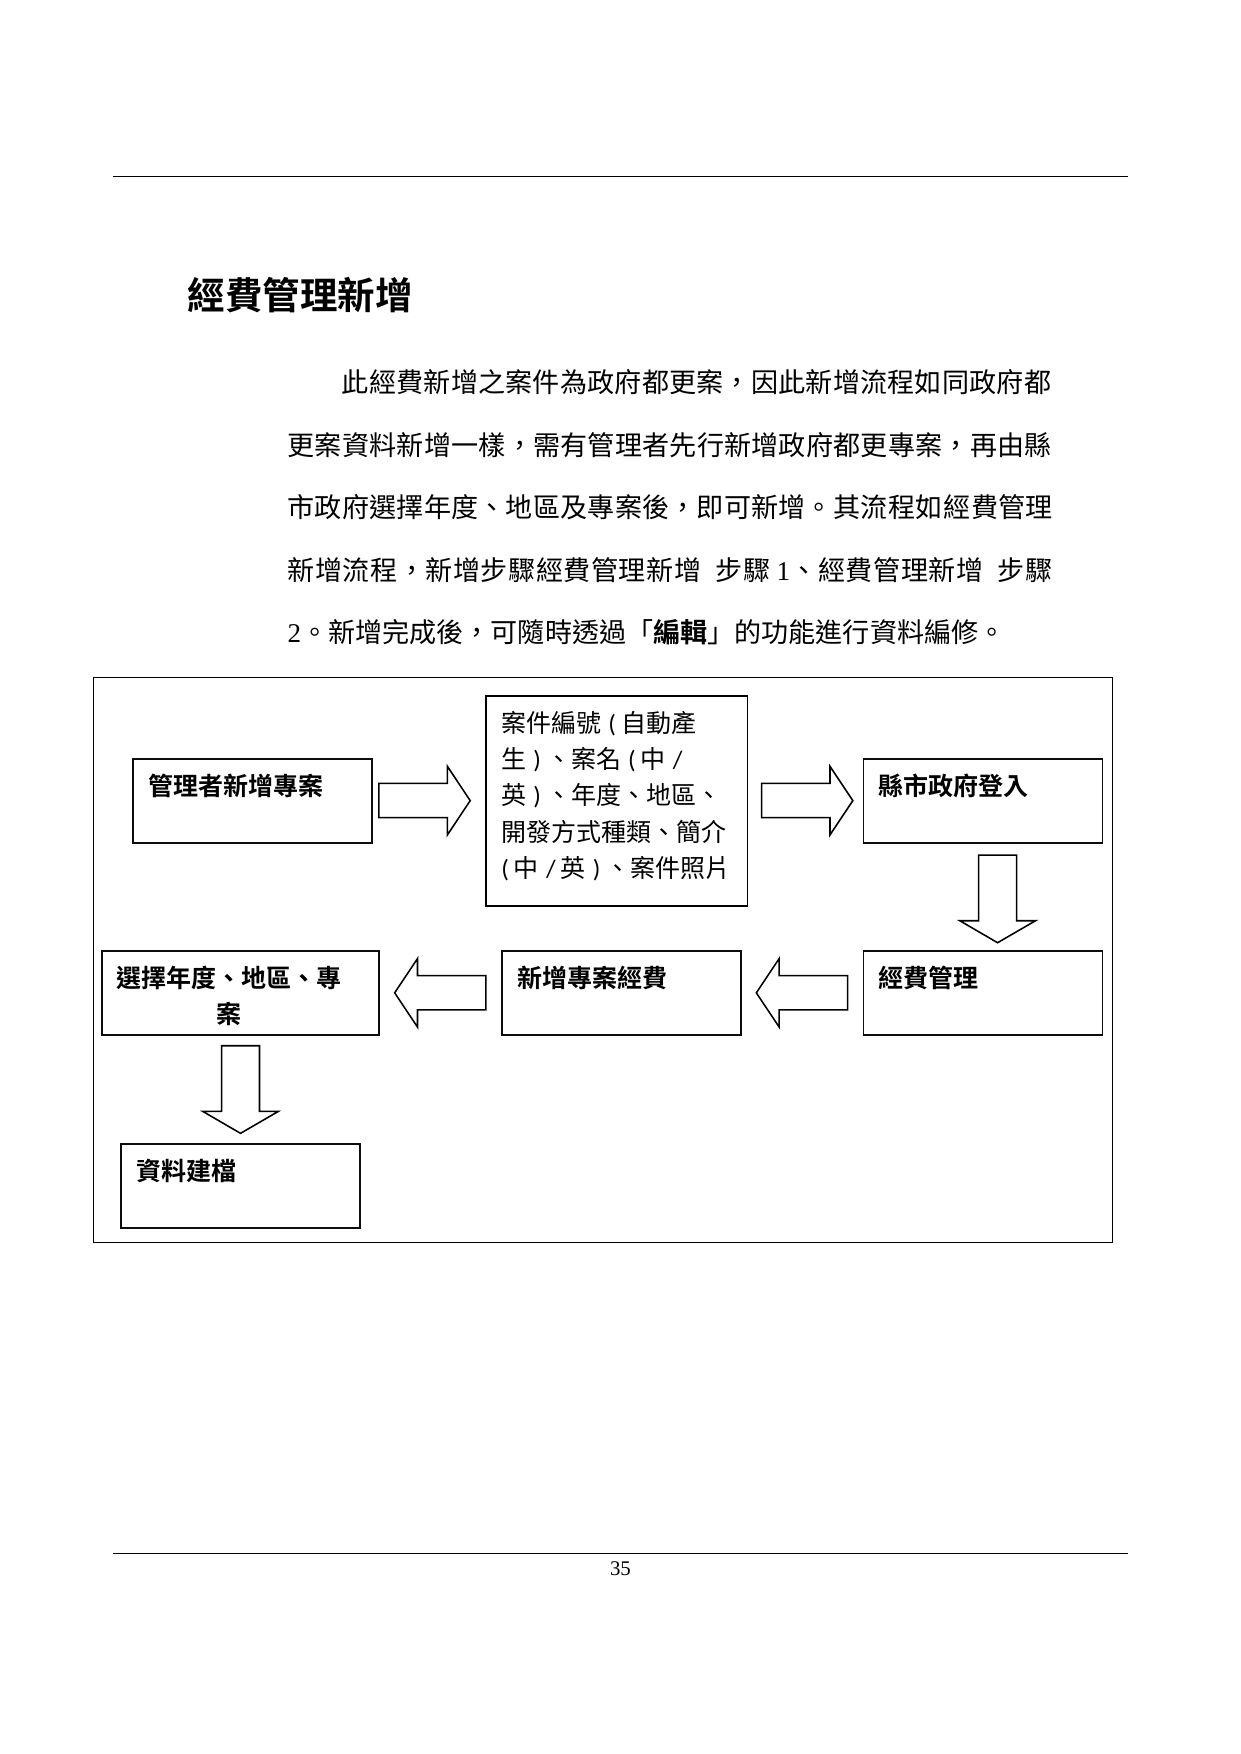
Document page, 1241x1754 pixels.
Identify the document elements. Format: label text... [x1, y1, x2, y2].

subtitle 經費管理新增 [187, 266, 1053, 320]
text 此經費新增之案件為政府都更案，因此新增流程如同政府都更案資料新增一樣，需有管理者先行新增政府都更專案，再由縣市政府選擇年度、地區及專案後，即可新增。其流程如圖22，新增步驟圖23、圖24。新增完成後，可隨時透過「編輯」的功能進行資料編修。 [287, 339, 1053, 652]
